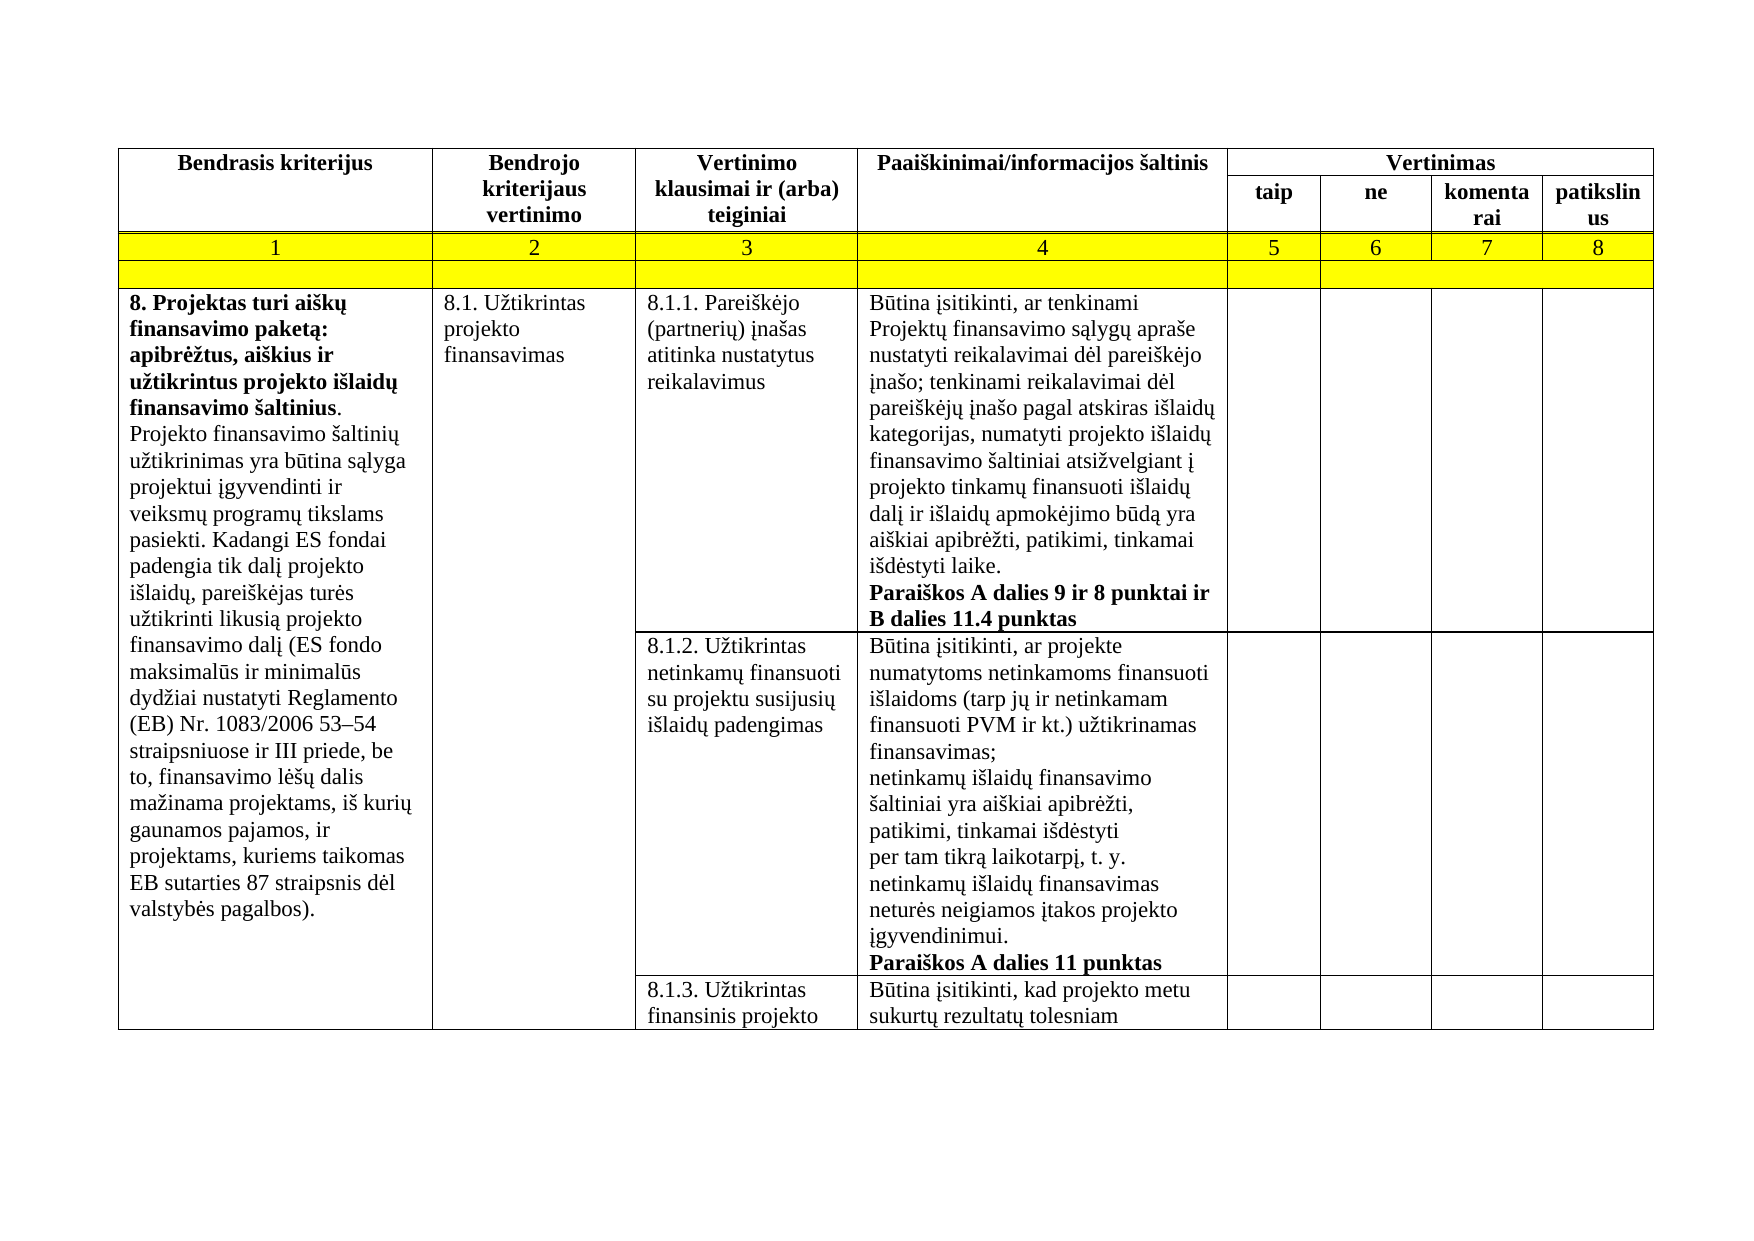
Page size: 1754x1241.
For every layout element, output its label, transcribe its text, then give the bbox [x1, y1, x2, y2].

table_cell 6 [1321, 234, 1431, 260]
table_cell 8 [1543, 234, 1653, 260]
table_cell [1228, 976, 1320, 1029]
table_cell [119, 261, 432, 288]
table_cell 8.1.2. Užtikrintas netinkamų finansuoti su projektu susijusių išlaidų padengimas [636, 633, 857, 975]
table_cell 8.1.3. Užtikrintas finansinis projekto [636, 976, 857, 1029]
table_cell [1321, 261, 1653, 288]
table_cell patikslinus [1543, 176, 1653, 231]
table_cell [1543, 289, 1653, 631]
table_cell ne [1321, 176, 1431, 231]
table_cell [1321, 633, 1431, 975]
table_cell [1432, 976, 1542, 1029]
table_header Bendrasis kriterijus [119, 149, 432, 231]
table_cell 4 [858, 234, 1227, 260]
table_cell 8. Projektas turi aiškų finansavimo paketą: apibrėžtus, aiškius ir užtikrintus projekto išlaidų finansavimo šaltinius. Projekto finansavimo šaltinių užtikrinimas yra būtina sąlyga projektui įgyvendinti ir veiksmų programų tikslams pasiekti. Kadangi ES fondai padengia tik dalį projekto išlaidų, pareiškėjas turės užtikrinti likusią projekto finansavimo dalį (ES fondo maksimalūs ir minimalūs dydžiai nustatyti Reglamento (EB) Nr. 1083/2006 53–54 straipsniuose ir III priede, be to, finansavimo lėšų dalis mažinama projektams, iš kurių gaunamos pajamos, ir projektams, kuriems taikomas EB sutarties 87 straipsnis dėl valstybės pagalbos). [119, 289, 432, 1029]
table_cell [1432, 633, 1542, 975]
table_cell 3 [636, 234, 857, 260]
table_cell 2 [433, 234, 635, 260]
table_cell [1228, 289, 1320, 631]
table_cell Būtina įsitikinti, ar tenkinami Projektų finansavimo sąlygų apraše nustatyti reikalavimai dėl pareiškėjo įnašo; tenkinami reikalavimai dėl pareiškėjų įnašo pagal atskiras išlaidų kategorijas, numatyti projekto išlaidų finansavimo šaltiniai atsižvelgiant į projekto tinkamų finansuoti išlaidų dalį ir išlaidų apmokėjimo būdą yra aiškiai apibrėžti, patikimi, tinkamai išdėstyti laike. Paraiškos A dalies 9 ir 8 punktai ir B dalies 11.4 punktas [858, 289, 1227, 631]
table_cell [1543, 633, 1653, 975]
table_cell [1321, 289, 1431, 631]
table_header Bendrojo kriterijaus vertinimo aspektai [433, 149, 635, 231]
table_cell [636, 261, 857, 288]
table_cell 5 [1228, 234, 1320, 260]
table_cell [1432, 289, 1542, 631]
table_cell Būtina įsitikinti, ar projekte numatytoms netinkamoms finansuoti išlaidoms (tarp jų ir netinkamam finansuoti PVM ir kt.) užtikrinamas finansavimas; netinkamų išlaidų finansavimo šaltiniai yra aiškiai apibrėžti, patikimi, tinkamai išdėstyti per tam tikrą laikotarpį, t. y. netinkamų išlaidų finansavimas neturės neigiamos įtakos projekto įgyvendinimui. Paraiškos A dalies 11 punktas [858, 633, 1227, 975]
table_cell [433, 261, 635, 288]
table_cell Būtina įsitikinti, kad projekto metu sukurtų rezultatų tolesniam [858, 976, 1227, 1029]
table_cell [1321, 976, 1431, 1029]
table_cell taip [1228, 176, 1320, 231]
table_cell [1228, 633, 1320, 975]
table_cell [858, 261, 1227, 288]
table_cell 8.1. Užtikrintas projekto finansavimas [433, 289, 635, 1029]
table_cell [1543, 976, 1653, 1029]
table_header Vertinimo klausimai ir (arba) teiginiai [636, 149, 857, 231]
table_cell komentarai [1432, 176, 1542, 231]
table_cell 1 [119, 234, 432, 260]
table_header Vertinimas [1228, 149, 1653, 175]
table_cell 7 [1432, 234, 1542, 260]
table_header Paaiškinimai/informacijos šaltinis [858, 149, 1227, 231]
table_cell [1228, 261, 1320, 288]
table_cell 8.1.1. Pareiškėjo (partnerių) įnašas atitinka nustatytus reikalavimus [636, 289, 857, 631]
